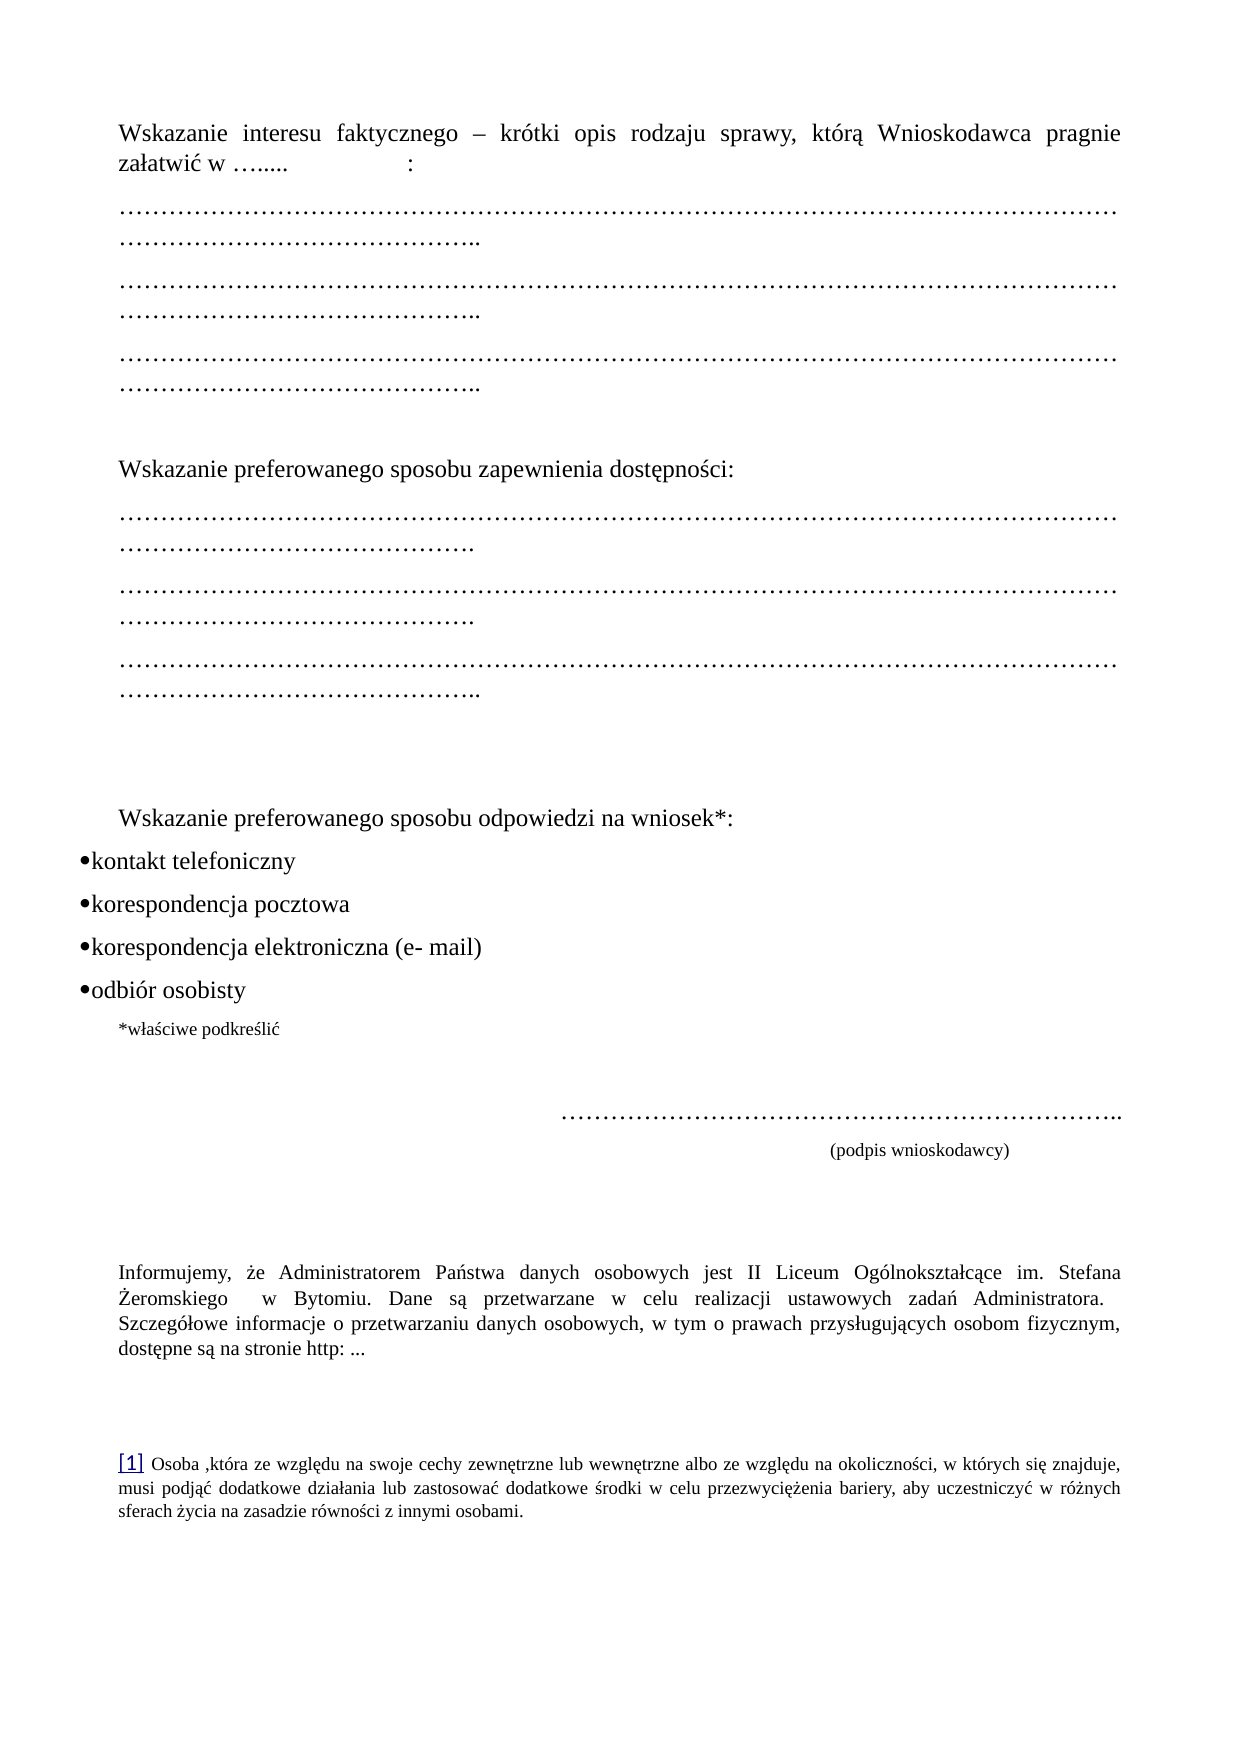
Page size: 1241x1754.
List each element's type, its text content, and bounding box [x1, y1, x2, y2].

text ……………………………………………………………………………………………………………………………………………….. [118, 191, 1122, 251]
text (podpis wnioskodawcy) [118, 1139, 1122, 1160]
text ……………………………………………………………………………………………………………………………………………….. [118, 338, 1122, 397]
text ………………………………………………………….. [118, 1096, 1122, 1125]
text kontakt telefoniczny [81, 846, 1122, 875]
text Wskazanie interesu faktycznego – krótki opis rodzaju sprawy, którą Wnioskodawca pragnie załatwić w …..... : [118, 118, 1122, 177]
text korespondencja elektroniczna (e- mail) [81, 932, 1122, 961]
text ……………………………………………………………………………………………………………………………………………….. [118, 644, 1122, 703]
text Wskazanie preferowanego sposobu zapewnienia dostępności: [118, 454, 1122, 483]
text ………………………………………………………………………………………………………………………………………………. [118, 497, 1122, 556]
text [1] Osoba ,która ze względu na swoje cechy zewnętrzne lub wewnętrzne albo ze względu na okoliczności, w których się znajduje, musi podjąć dodatkowe działania lub zastosować dodatkowe środki w celu przezwyciężenia bariery, aby uczestniczyć w różnych sferach życia na zasadzie równości z innymi osobami. [118, 1447, 1122, 1521]
text ……………………………………………………………………………………………………………………………………………….. [118, 265, 1122, 324]
text korespondencja pocztowa [81, 889, 1122, 918]
text odbiór osobisty [81, 975, 1122, 1003]
text ………………………………………………………………………………………………………………………………………………. [118, 571, 1122, 630]
text Wskazanie preferowanego sposobu odpowiedzi na wniosek*: [118, 803, 1122, 832]
text *właściwe podkreślić [118, 1018, 1122, 1039]
text Informujemy, że Administratorem Państwa danych osobowych jest II Liceum Ogólnokształcące im. Stefana Żeromskiego w Bytomiu. Dane są przetwarzane w celu realizacji ustawowych zadań Administratora. Szczegółowe informacje o przetwarzaniu danych osobowych, w tym o prawach przysługujących osobom fizycznym, dostępne są na stronie http: ... [118, 1260, 1122, 1360]
